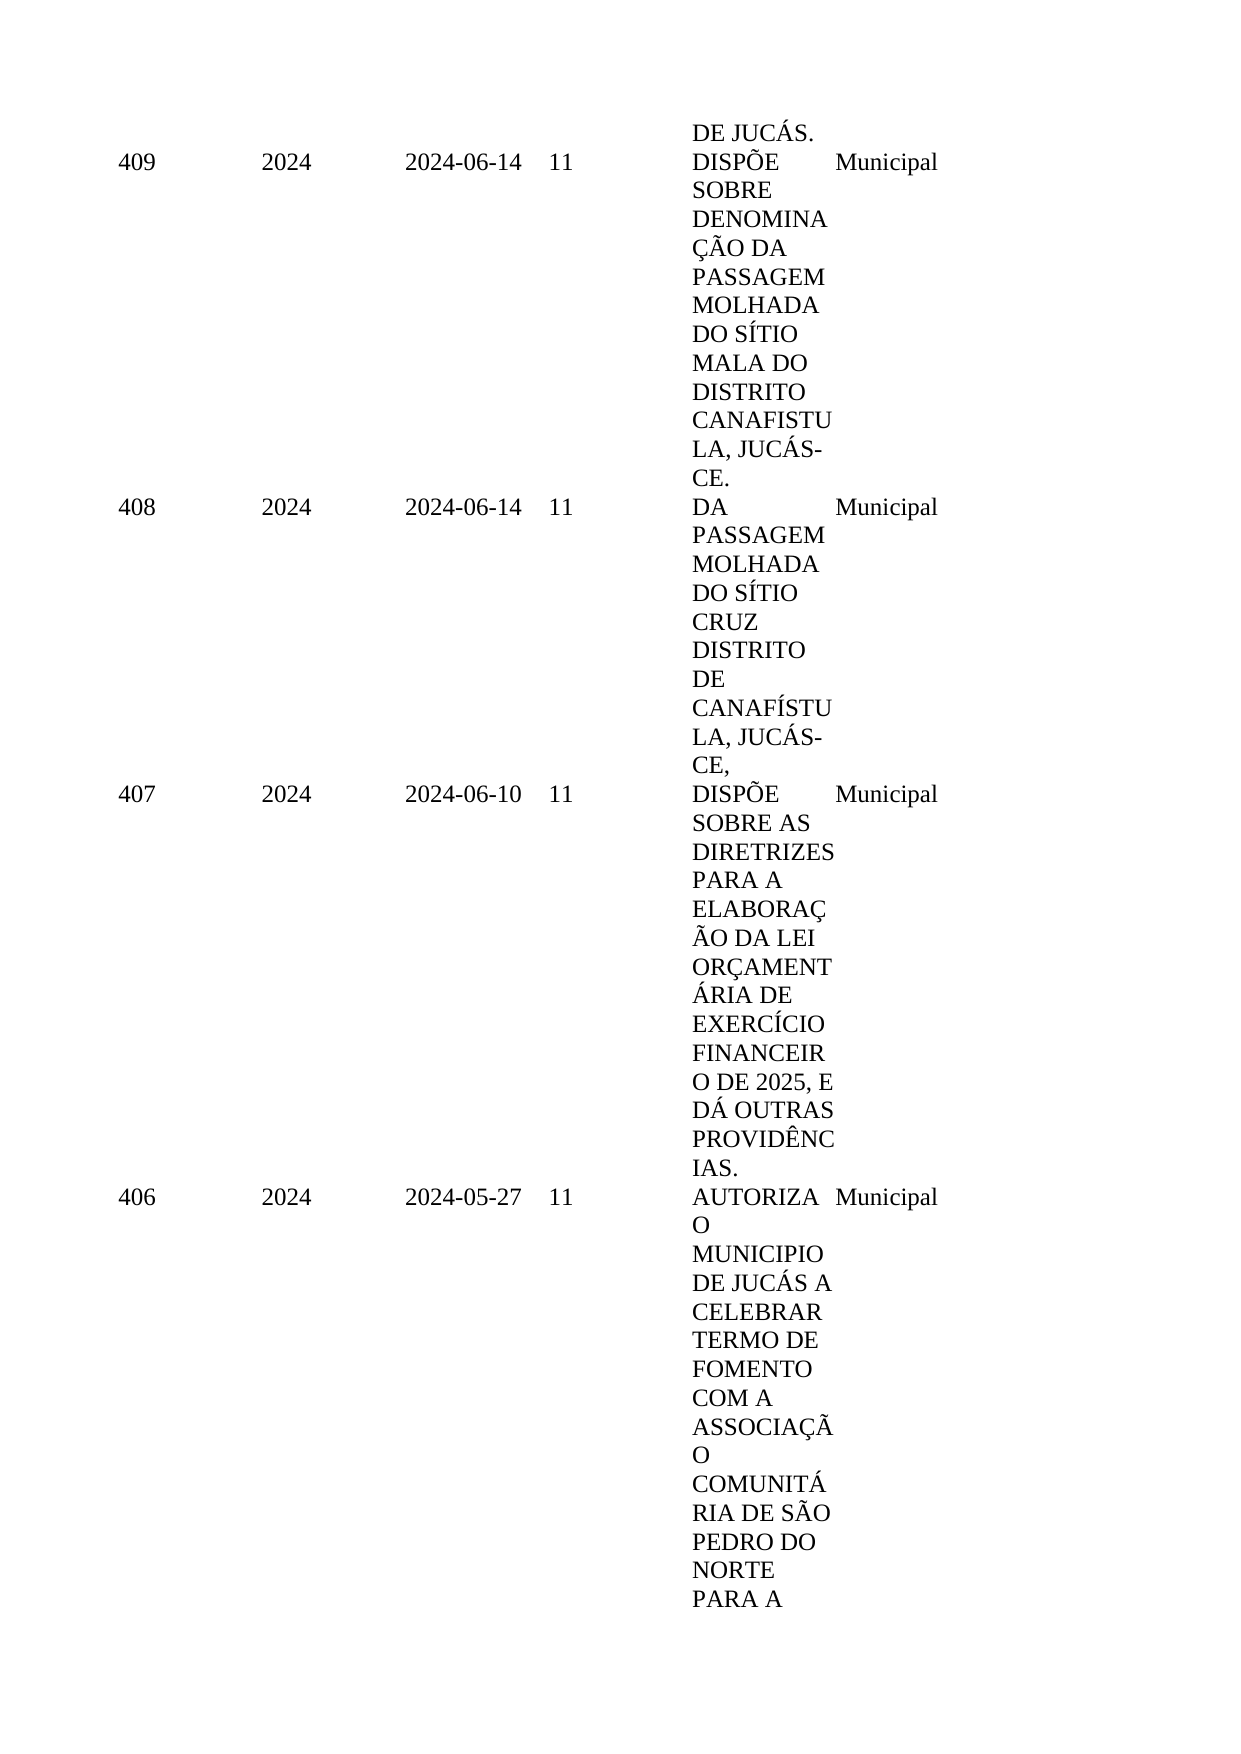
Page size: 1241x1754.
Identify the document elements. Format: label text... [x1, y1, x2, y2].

table_cell 2024 [261, 1182, 405, 1613]
table_cell [979, 118, 1122, 147]
table_cell 2024-06-10 [405, 779, 548, 1182]
table_cell DA PASSAGEM MOLHADA DO SÍTIO CRUZ DISTRITO DE CANAFÍSTULA, JUCÁS-CE, [692, 492, 835, 779]
table_cell [979, 1182, 1122, 1613]
table_cell 2024-06-14 [405, 492, 548, 779]
table_cell 409 [118, 147, 261, 492]
table_cell DE JUCÁS. [692, 118, 835, 147]
table_cell 11 [548, 779, 692, 1182]
table_cell DISPÕE SOBRE AS DIRETRIZES PARA A ELABORAÇÃO DA LEI ORÇAMENTÁRIA DE EXERCÍCIO FINANCEIRO DE 2025, E DÁ OUTRAS PROVIDÊNCIAS. [692, 779, 835, 1182]
table_cell Municipal [835, 1182, 979, 1613]
table_cell 11 [548, 492, 692, 779]
table_cell [979, 492, 1122, 779]
table_cell 2024 [261, 492, 405, 779]
table_cell 408 [118, 492, 261, 779]
table_cell 2024-05-27 [405, 1182, 548, 1613]
table_cell [835, 118, 979, 147]
table_cell 406 [118, 1182, 261, 1613]
table_cell [405, 118, 548, 147]
table_cell [979, 779, 1122, 1182]
table_cell DISPÕE SOBRE DENOMINAÇÃO DA PASSAGEM MOLHADA DO SÍTIO MALA DO DISTRITO CANAFISTULA, JUCÁS-CE. [692, 147, 835, 492]
table_cell 2024 [261, 779, 405, 1182]
table_cell 11 [548, 1182, 692, 1613]
table_cell 11 [548, 147, 692, 492]
table_cell Municipal [835, 492, 979, 779]
table_cell Municipal [835, 779, 979, 1182]
table_cell Municipal [835, 147, 979, 492]
table_cell [979, 147, 1122, 492]
table_cell [548, 118, 692, 147]
table_cell 2024 [261, 147, 405, 492]
table_cell [118, 118, 261, 147]
table_cell [261, 118, 405, 147]
table_cell 407 [118, 779, 261, 1182]
table_cell AUTORIZA O MUNICIPIO DE JUCÁS A CELEBRAR TERMO DE FOMENTO COM A ASSOCIAÇÃO COMUNITÁRIA DE SÃO PEDRO DO NORTE PARA A [692, 1182, 835, 1613]
table_cell 2024-06-14 [405, 147, 548, 492]
